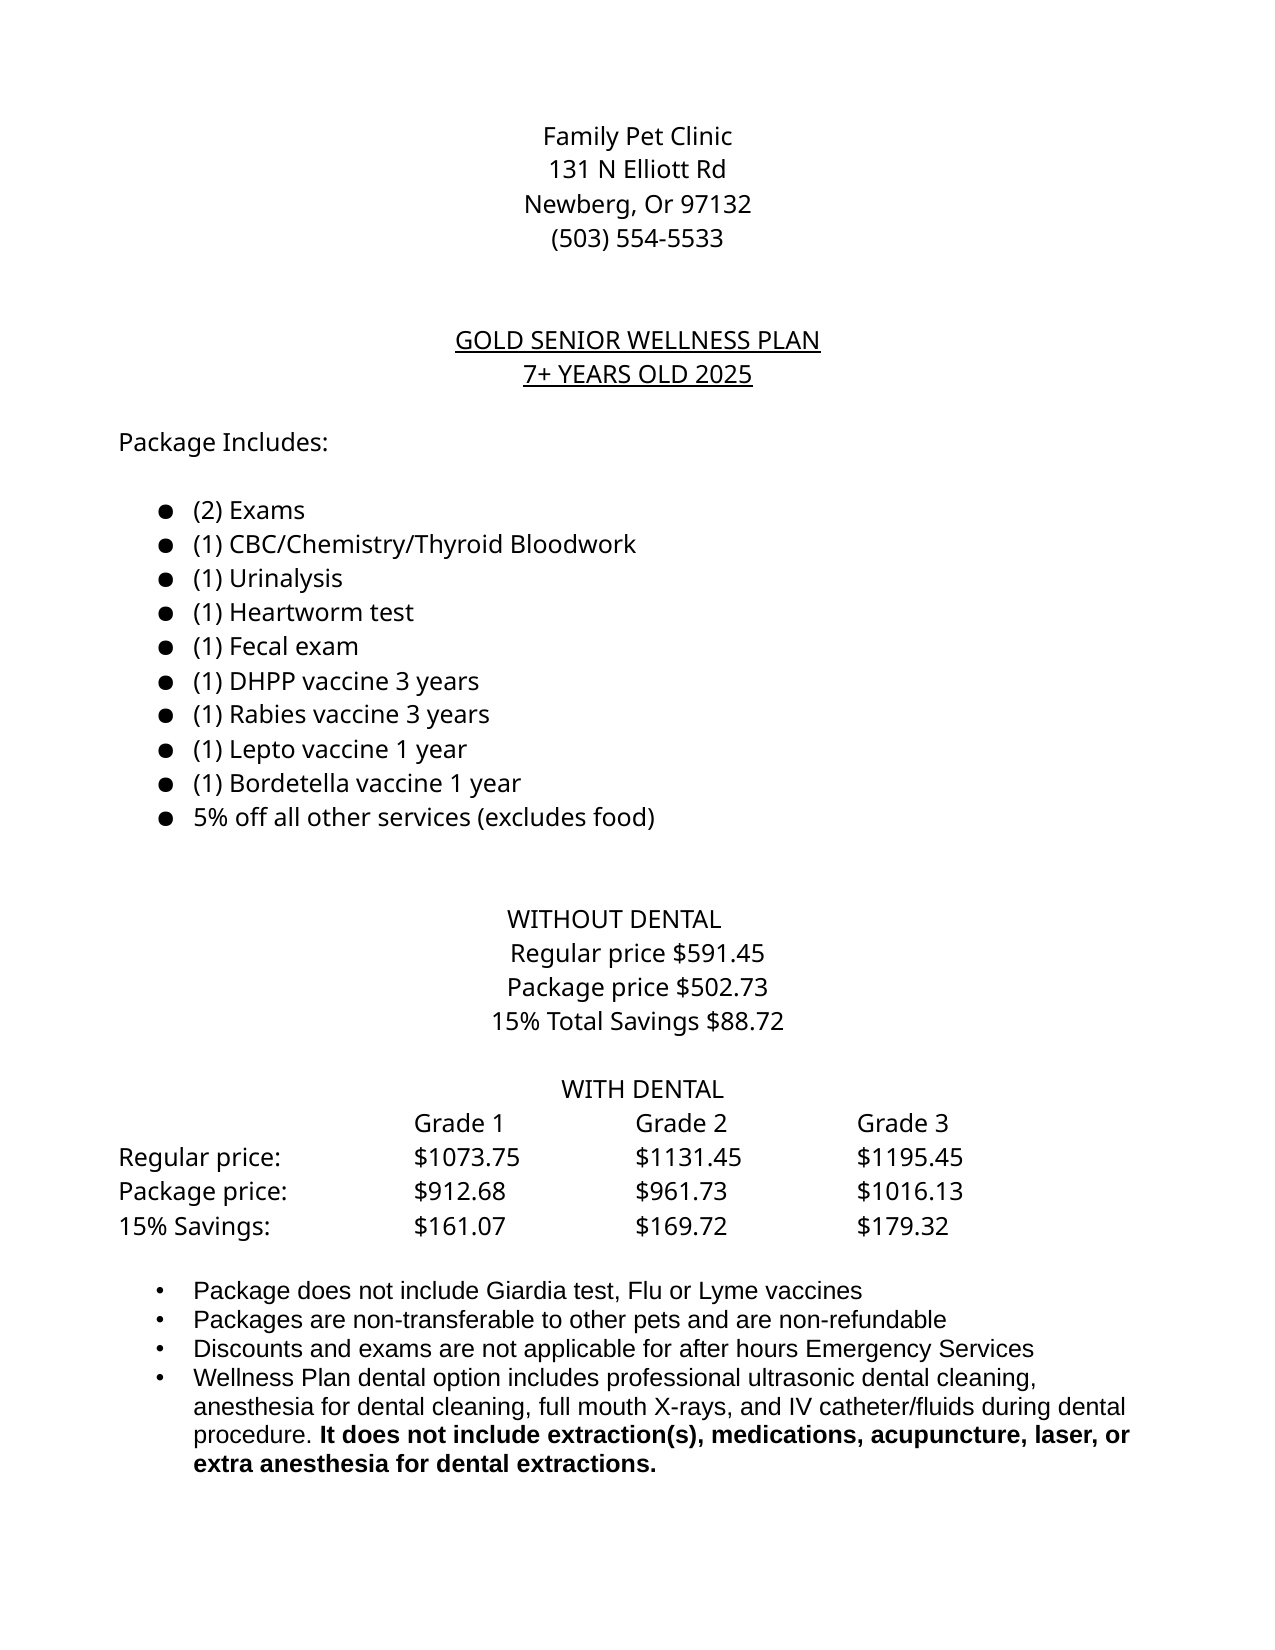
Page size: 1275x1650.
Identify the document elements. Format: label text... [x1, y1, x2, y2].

text 131 N Elliott Rd [118, 152, 1157, 186]
list Package does not include Giardia test, Flu or Lyme vaccines [156, 1276, 1157, 1305]
list (1) Lepto vaccine 1 year [156, 731, 1157, 765]
text (503) 554-5533 [118, 220, 1157, 254]
text GOLD SENIOR WELLNESS PLAN [118, 322, 1157, 357]
text Regular price $591.45 [118, 936, 1157, 970]
list (1) Heartworm test [156, 595, 1157, 629]
text Newberg, Or 97132 [118, 186, 1157, 220]
text WITH DENTAL [118, 1072, 1157, 1106]
list (1) CBC/Chemistry/Thyroid Bloodwork [156, 527, 1157, 561]
list (1) Fecal exam [156, 629, 1157, 663]
list 5% off all other services (excludes food) [156, 799, 1157, 833]
text 15% Total Savings $88.72 [118, 1004, 1157, 1038]
text 15% Savings: $161.07 $169.72 $179.32 [118, 1208, 1157, 1242]
list (2) Exams [156, 493, 1157, 527]
text Package price $502.73 [118, 970, 1157, 1004]
text WITHOUT DENTAL [118, 902, 1157, 936]
list (1) Urinalysis [156, 561, 1157, 595]
list Wellness Plan dental option includes professional ultrasonic dental cleaning, anesthesia for dental cleaning, full mouth X-rays, and IV catheter/fluids during dental procedure. It does not include extraction(s), medications, acupuncture, laser, or extra anesthesia for dental extractions. [156, 1363, 1157, 1478]
text Package Includes: [118, 425, 1157, 459]
list Packages are non-transferable to other pets and are non-refundable [156, 1305, 1157, 1334]
list (1) Rabies vaccine 3 years [156, 697, 1157, 731]
text Package price: $912.68 $961.73 $1016.13 [118, 1174, 1157, 1208]
list (1) Bordetella vaccine 1 year [156, 765, 1157, 799]
list Discounts and exams are not applicable for after hours Emergency Services [156, 1334, 1157, 1363]
list (1) DHPP vaccine 3 years [156, 663, 1157, 697]
text Regular price: $1073.75 $1131.45 $1195.45 [118, 1140, 1157, 1174]
text Grade 1 Grade 2 Grade 3 [118, 1106, 1157, 1140]
text 7+ YEARS OLD 2025 [118, 357, 1157, 391]
text Family Pet Clinic [118, 118, 1157, 152]
